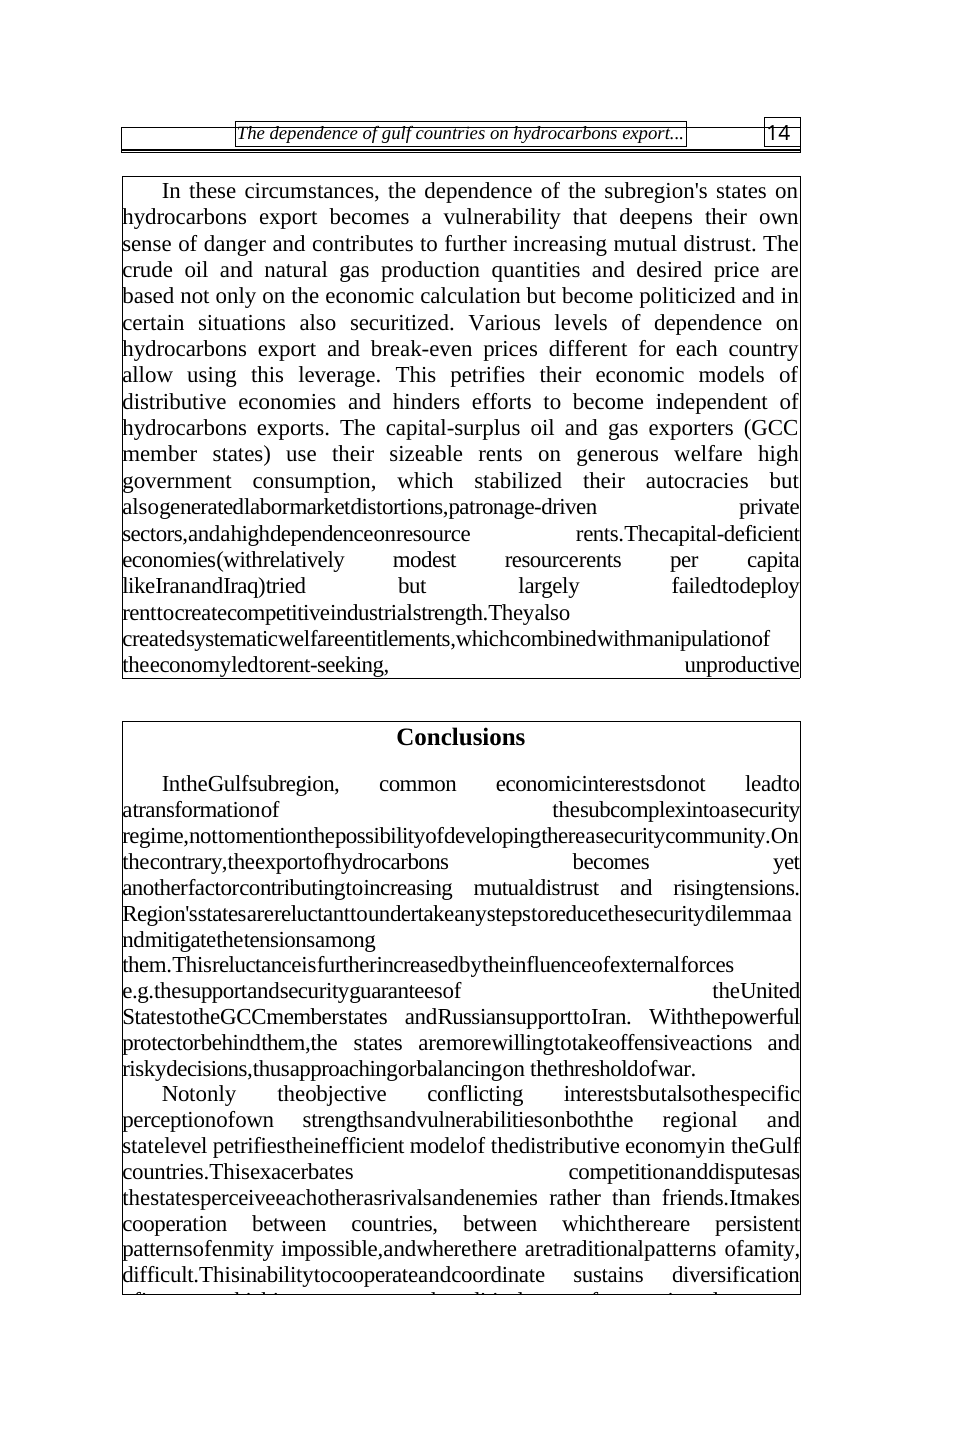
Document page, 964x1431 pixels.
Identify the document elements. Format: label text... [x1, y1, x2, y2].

text In these circumstances, the dependence of the subregion's states on hydrocarbons export becomes a vulnerability that deepens their own sense of danger and contributes to further increasing mutual distrust. The crude oil and natural gas production quantities and desired price are based not only on the economic calculation but become politicized and in certain situations also securitized. Various levels of dependence on hydrocarbons export and break-even prices different for each country allow using this leverage. This petrifies their economic models of distributive economies and hinders efforts to become independent of hydrocarbons exports. The capital-surplus oil and gas exporters (GCC member states) use their sizeable rents on generous welfare high government consumption, which stabilized their autocracies but alsogeneratedlabormarketdistortions,patronage-driven private sectors,andahighdependenceonresource rents.Thecapital-deficient economies(withrelatively modest resourcerents per capita likeIranandIraq)tried but largely failedtodeploy renttocreatecompetitiveindustrialstrength.Theyalso createdsystematicwelfareentitlements,whichcombinedwithmanipulationof theeconomyledtorent-seeking, unproductive investment,weakprivatesectorsandgreaterresistancetoreform(Malik2017:45). [123, 177, 799, 678]
text Notonly theobjective conflicting interestsbutalsothespecific perceptionofown strengthsandvulnerabilitiesonboththe regional and statelevel petrifiestheinefficient modelof thedistributive economyin theGulf countries.Thisexacerbates competitionanddisputesas thestatesperceiveeachotherasrivalsandenemies rather than friends.Itmakes cooperation between countries, between whichthereare persistent patternsofenmity impossible,andwherethere aretraditionalpatterns ofamity, difficult.Thisinabilitytocooperateandcoordinate sustains diversification ofinterests,whichinturnencouragesthepolitical usageofeconomictools. [123, 1081, 800, 1294]
text IntheGulfsubregion, common economicinterestsdonot leadto atransformationof thesubcomplexintoasecurity regime,nottomentionthepossibilityofdevelopingthereasecuritycommunity.Onthecontrary,theexportofhydrocarbons becomes yet anotherfactorcontributingtoincreasing mutualdistrust and risingtensions. Region'sstatesarereluctanttoundertakeanystepstoreducethesecuritydilemmaandmitigatethetensionsamong them.Thisreluctanceisfurtherincreasedbytheinfluenceofexternalforces e.g.thesupportandsecurityguaranteesof theUnited StatestotheGCCmemberstates andRussiansupporttoIran. Withthepowerful protectorbehindthem,the states aremorewillingtotakeoffensiveactions and riskydecisions,thusapproachingorbalancingon thethresholdofwar. [123, 771, 800, 1081]
text Conclusions [396, 722, 800, 751]
text The dependence of gulf countries on hydrocarbons export... [237, 128, 686, 144]
text 141 [766, 128, 799, 146]
text 141 [766, 118, 799, 127]
text [237, 122, 686, 127]
